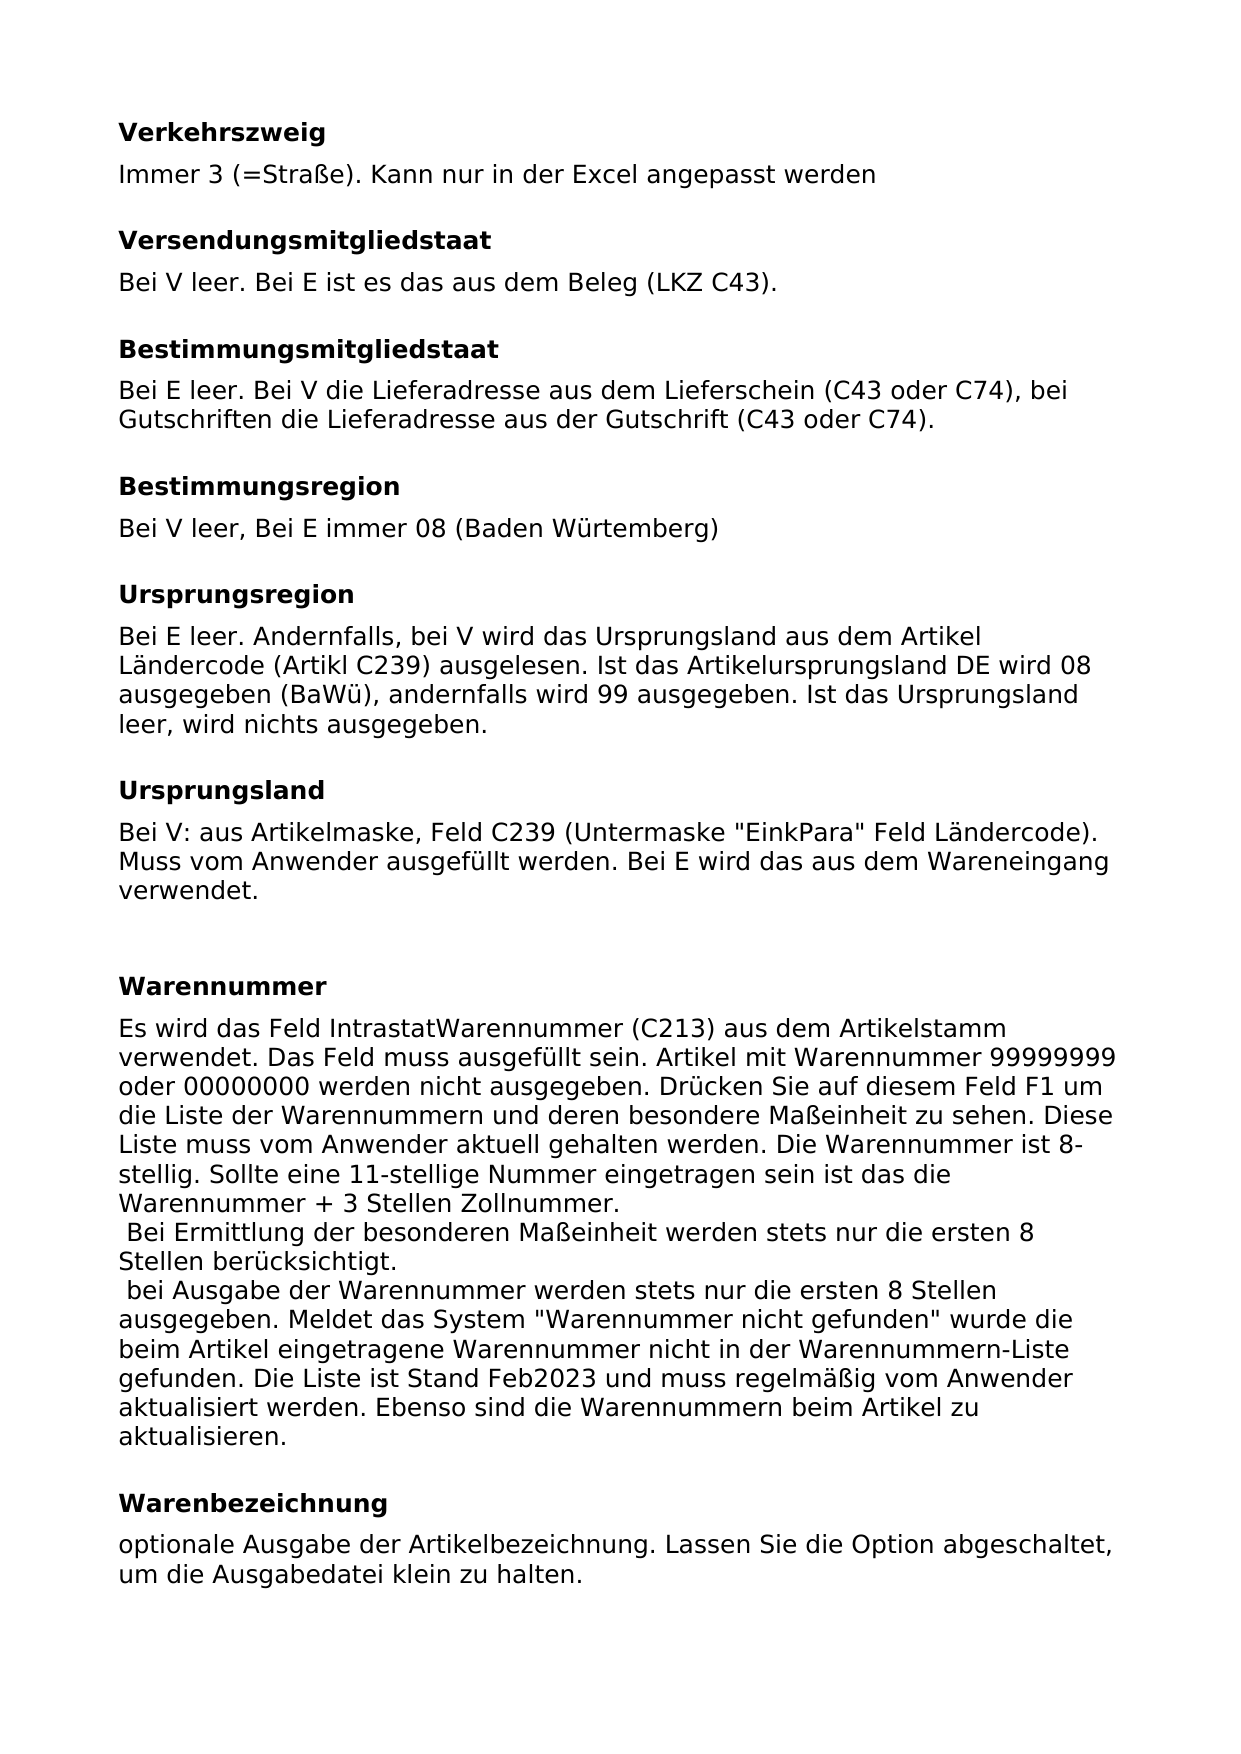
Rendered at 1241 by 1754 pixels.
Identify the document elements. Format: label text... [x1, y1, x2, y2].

text Immer 3 (=Straße). Kann nur in der Excel angepasst werden [118, 160, 1122, 189]
subtitle Warenbezeichnung [118, 1489, 1122, 1518]
text Bei V leer. Bei E ist es das aus dem Beleg (LKZ C43). [118, 268, 1122, 297]
text Bei E leer. Bei V die Lieferadresse aus dem Lieferschein (C43 oder C74), bei Gutschriften die Lieferadresse aus der Gutschrift (C43 oder C74). [118, 376, 1122, 435]
text Bei V: aus Artikelmaske, Feld C239 (Untermaske "EinkPara" Feld Ländercode). Muss vom Anwender ausgefüllt werden. Bei E wird das aus dem Wareneingang verwendet. [118, 818, 1122, 935]
text Bei E leer. Andernfalls, bei V wird das Ursprungsland aus dem Artikel Ländercode (Artikl C239) ausgelesen. Ist das Artikelursprungsland DE wird 08 ausgegeben (BaWü), andernfalls wird 99 ausgegeben. Ist das Ursprungsland leer, wird nichts ausgegeben. [118, 622, 1122, 739]
subtitle Ursprungsregion [118, 581, 1122, 610]
subtitle Verkehrszweig [118, 118, 1122, 147]
text optionale Ausgabe der Artikelbezeichnung. Lassen Sie die Option abgeschaltet, um die Ausgabedatei klein zu halten. [118, 1531, 1122, 1589]
subtitle Ursprungsland [118, 776, 1122, 806]
subtitle Versendungsmitgliedstaat [118, 226, 1122, 256]
subtitle Bestimmungsregion [118, 472, 1122, 501]
text Es wird das Feld IntrastatWarennummer (C213) aus dem Artikelstamm verwendet. Das Feld muss ausgefüllt sein. Artikel mit Warennummer 99999999 oder 00000000 werden nicht ausgegeben. Drücken Sie auf diesem Feld F1 um die Liste der Warennummern und deren besondere Maßeinheit zu sehen. Diese Liste muss vom Anwender aktuell gehalten werden. Die Warennummer ist 8-stellig. Sollte eine 11-stellige Nummer eingetragen sein ist das die Warennummer + 3 Stellen Zollnummer. Bei Ermittlung der besonderen Maßeinheit werden stets nur die ersten 8 Stellen berücksichtigt. bei Ausgabe der Warennummer werden stets nur die ersten 8 Stellen ausgegeben. Meldet das System "Warennummer nicht gefunden" wurde die beim Artikel eingetragene Warennummer nicht in der Warennummern-Liste gefunden. Die Liste ist Stand Feb2023 und muss regelmäßig vom Anwender aktualisiert werden. Ebenso sind die Warennummern beim Artikel zu aktualisieren. [118, 1014, 1122, 1451]
subtitle Bestimmungsmitgliedstaat [118, 335, 1122, 364]
subtitle Warennummer [118, 972, 1122, 1001]
text Bei V leer, Bei E immer 08 (Baden Würtemberg) [118, 514, 1122, 543]
